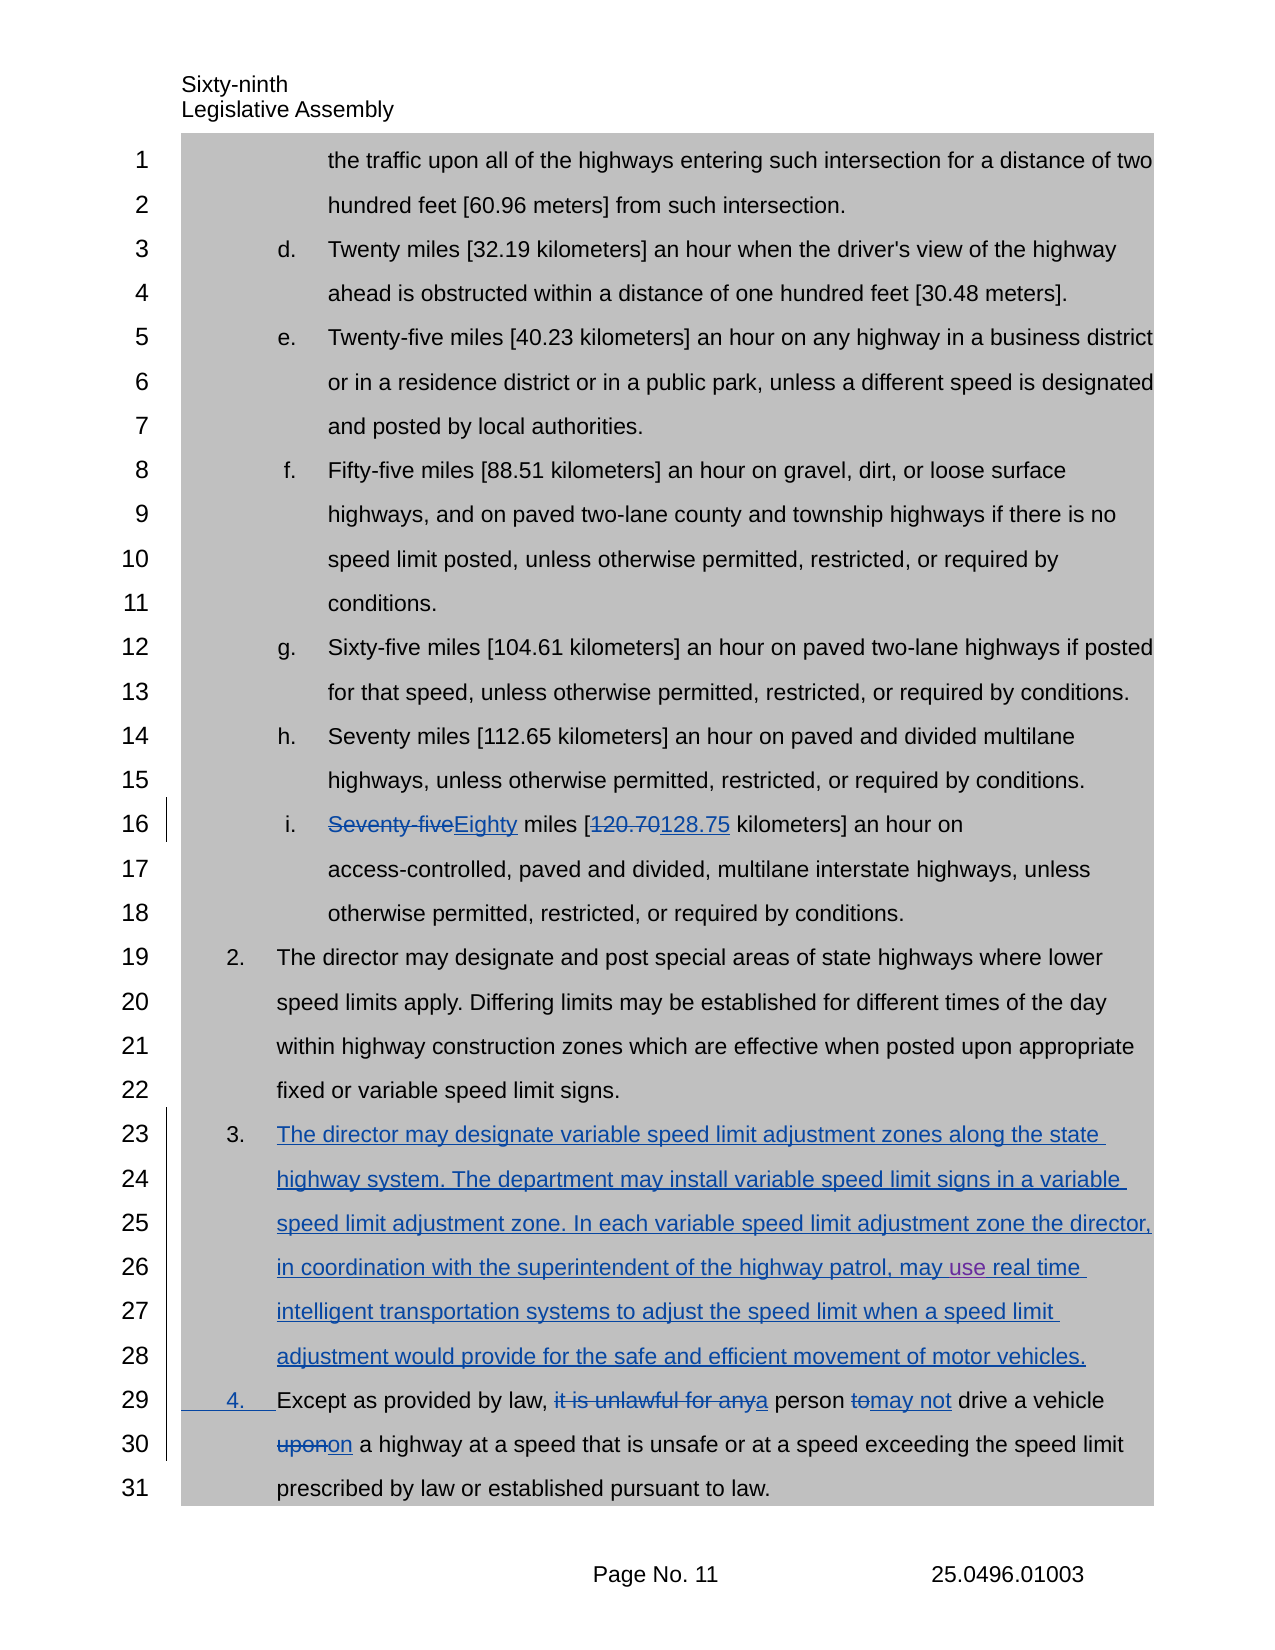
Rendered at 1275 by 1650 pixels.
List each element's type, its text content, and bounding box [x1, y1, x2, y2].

text 3. The director may designate variable speed limit adjustment zones along the state highway system. The department may install variable speed limit signs in a variable speed limit adjustment zone. In each variable speed limit adjustment zone the director, in coordination with the superintendent of the highway patrol, may use real time intelligent transportation systems to adjust the speed limit when a speed limit adjustment would provide for the safe and efficient movement of motor vehicles. [181, 1107, 1154, 1373]
text d. Twenty miles [32.19 kilometers] an hour when the driver's view of the highway ahead is obstructed within a distance of one hundred feet [30.48 meters]. [181, 222, 1154, 310]
text 2. The director may designate and post special areas of state highways where lower speed limits apply. Differing limits may be established for different times of the day within highway construction zones which are effective when posted upon appropriate fixed or variable speed limit signs. [181, 930, 1154, 1107]
text h. Seventy miles [112.65 kilometers] an hour on paved and divided multilane highways, unless otherwise permitted, restricted, or required by conditions. [181, 709, 1154, 797]
text f. Fifty‑five miles [88.51 kilometers] an hour on gravel, dirt, or loose surface highways, and on paved two‑lane county and township highways if there is no speed limit posted, unless otherwise permitted, restricted, or required by conditions. [181, 443, 1154, 620]
text 4. Except as provided by law, a person may not drive a vehicle on a highway at a speed that is unsafe or at a speed exceeding the speed limit prescribed by law or established pursuant to law. [181, 1373, 1154, 1506]
text i. Eighty miles [128.75 kilometers] an hour on access‑controlled, paved and divided, multilane interstate highways, unless otherwise permitted, restricted, or required by conditions. [181, 797, 1154, 930]
text g. Sixty‑five miles [104.61 kilometers] an hour on paved two‑lane highways if posted for that speed, unless otherwise permitted, restricted, or required by conditions. [181, 620, 1154, 709]
text the traffic upon all of the highways entering such intersection for a distance of two hundred feet [60.96 meters] from such intersection. [181, 133, 1154, 222]
text e. Twenty‑five miles [40.23 kilometers] an hour on any highway in a business district or in a residence district or in a public park, unless a different speed is designated and posted by local authorities. [181, 310, 1154, 443]
